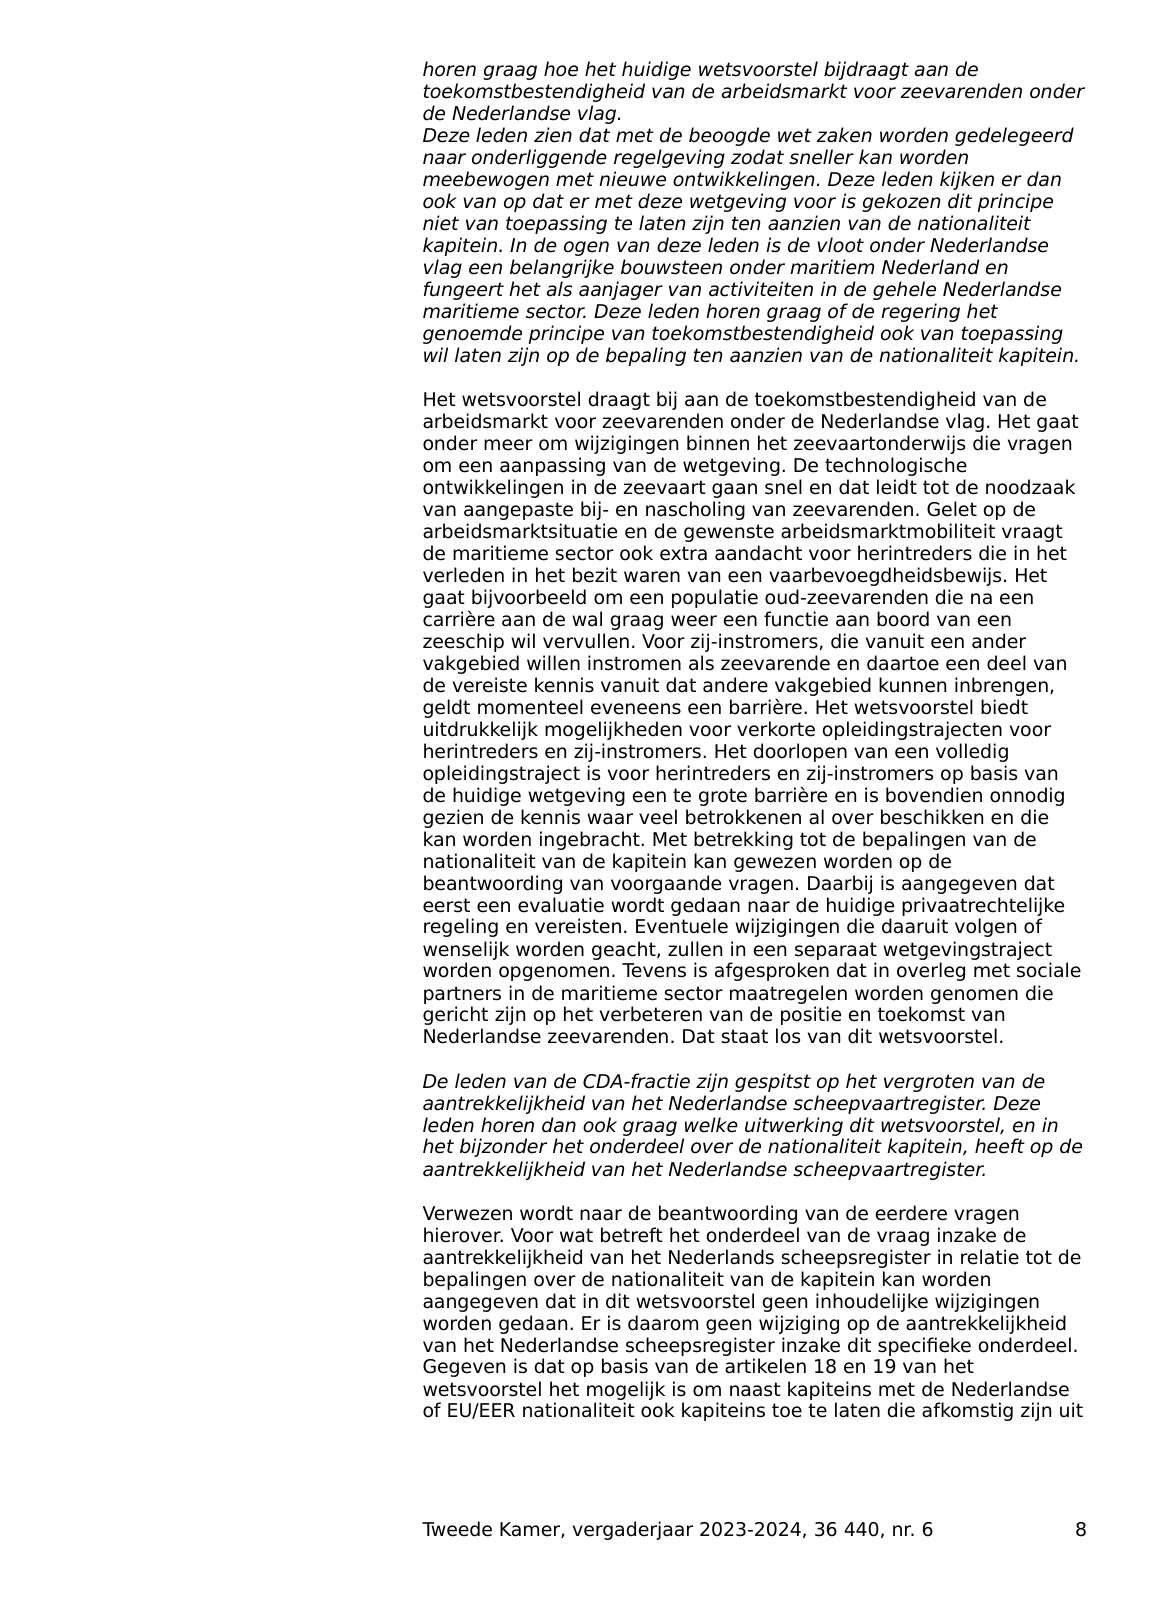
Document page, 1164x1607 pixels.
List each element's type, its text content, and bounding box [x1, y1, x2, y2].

text Deze leden zien dat met de beoogde wet zaken worden gedelegeerd naar onderliggende regelgeving zodat sneller kan worden meebewogen met nieuwe ontwikkelingen. Deze leden kijken er dan ook van op dat er met deze wetgeving voor is gekozen dit principe niet van toepassing te laten zijn ten aanzien van de nationaliteit kapitein. In de ogen van deze leden is de vloot onder Nederlandse vlag een belangrijke bouwsteen onder maritiem Nederland en fungeert het als aanjager van activiteiten in de gehele Nederlandse maritieme sector. Deze leden horen graag of de regering het genoemde principe van toekomstbestendigheid ook van toepassing wil laten zijn op de bepaling ten aanzien van de nationaliteit kapitein. [422, 125, 1087, 367]
text Het wetsvoorstel draagt bij aan de toekomstbestendigheid van de arbeidsmarkt voor zeevarenden onder de Nederlandse vlag. Het gaat onder meer om wijzigingen binnen het zeevaartonderwijs die vragen om een aanpassing van de wetgeving. De technologische ontwikkelingen in de zeevaart gaan snel en dat leidt tot de noodzaak van aangepaste bij- en nascholing van zeevarenden. Gelet op de arbeidsmarktsituatie en de gewenste arbeidsmarktmobiliteit vraagt de maritieme sector ook extra aandacht voor herintreders die in het verleden in het bezit waren van een vaarbevoegdheidsbewijs. Het gaat bijvoorbeeld om een populatie oud-zeevarenden die na een carrière aan de wal graag weer een functie aan boord van een zeeschip wil vervullen. Voor zij-instromers, die vanuit een ander vakgebied willen instromen als zeevarende en daartoe een deel van de vereiste kennis vanuit dat andere vakgebied kunnen inbrengen, geldt momenteel eveneens een barrière. Het wetsvoorstel biedt uitdrukkelijk mogelijkheden voor verkorte opleidingstrajecten voor herintreders en zij-instromers. Het doorlopen van een volledig opleidingstraject is voor herintreders en zij-instromers op basis van de huidige wetgeving een te grote barrière en is bovendien onnodig gezien de kennis waar veel betrokkenen al over beschikken en die kan worden ingebracht. Met betrekking tot de bepalingen van de nationaliteit van de kapitein kan gewezen worden op de beantwoording van voorgaande vragen. Daarbij is aangegeven dat eerst een evaluatie wordt gedaan naar de huidige privaatrechtelijke regeling en vereisten. Eventuele wijzigingen die daaruit volgen of wenselijk worden geacht, zullen in een separaat wetgevingstraject worden opgenomen. Tevens is afgesproken dat in overleg met sociale partners in de maritieme sector maatregelen worden genomen die gericht zijn op het verbeteren van de positie en toekomst van Nederlandse zeevarenden. Dat staat los van dit wetsvoorstel. [422, 389, 1087, 1048]
text De leden van de CDA-fractie zijn gespitst op het vergroten van de aantrekkelijkheid van het Nederlandse scheepvaartregister. Deze leden horen dan ook graag welke uitwerking dit wetsvoorstel, en in het bijzonder het onderdeel over de nationaliteit kapitein, heeft op de aantrekkelijkheid van het Nederlandse scheepvaartregister. [422, 1071, 1087, 1180]
text Verwezen wordt naar de beantwoording van de eerdere vragen hierover. Voor wat betreft het onderdeel van de vraag inzake de aantrekkelijkheid van het Nederlands scheepsregister in relatie tot de bepalingen over de nationaliteit van de kapitein kan worden aangegeven dat in dit wetsvoorstel geen inhoudelijke wijzigingen worden gedaan. Er is daarom geen wijziging op de aantrekkelijkheid van het Nederlandse scheepsregister inzake dit specifieke onderdeel. Gegeven is dat op basis van de artikelen 18 en 19 van het wetsvoorstel het mogelijk is om naast kapiteins met de Nederlandse of EU/EER nationaliteit ook kapiteins toe te laten die afkomstig zijn uit [422, 1203, 1087, 1422]
text horen graag hoe het huidige wetsvoorstel bijdraagt aan de toekomstbestendigheid van de arbeidsmarkt voor zeevarenden onder de Nederlandse vlag. [422, 59, 1087, 125]
